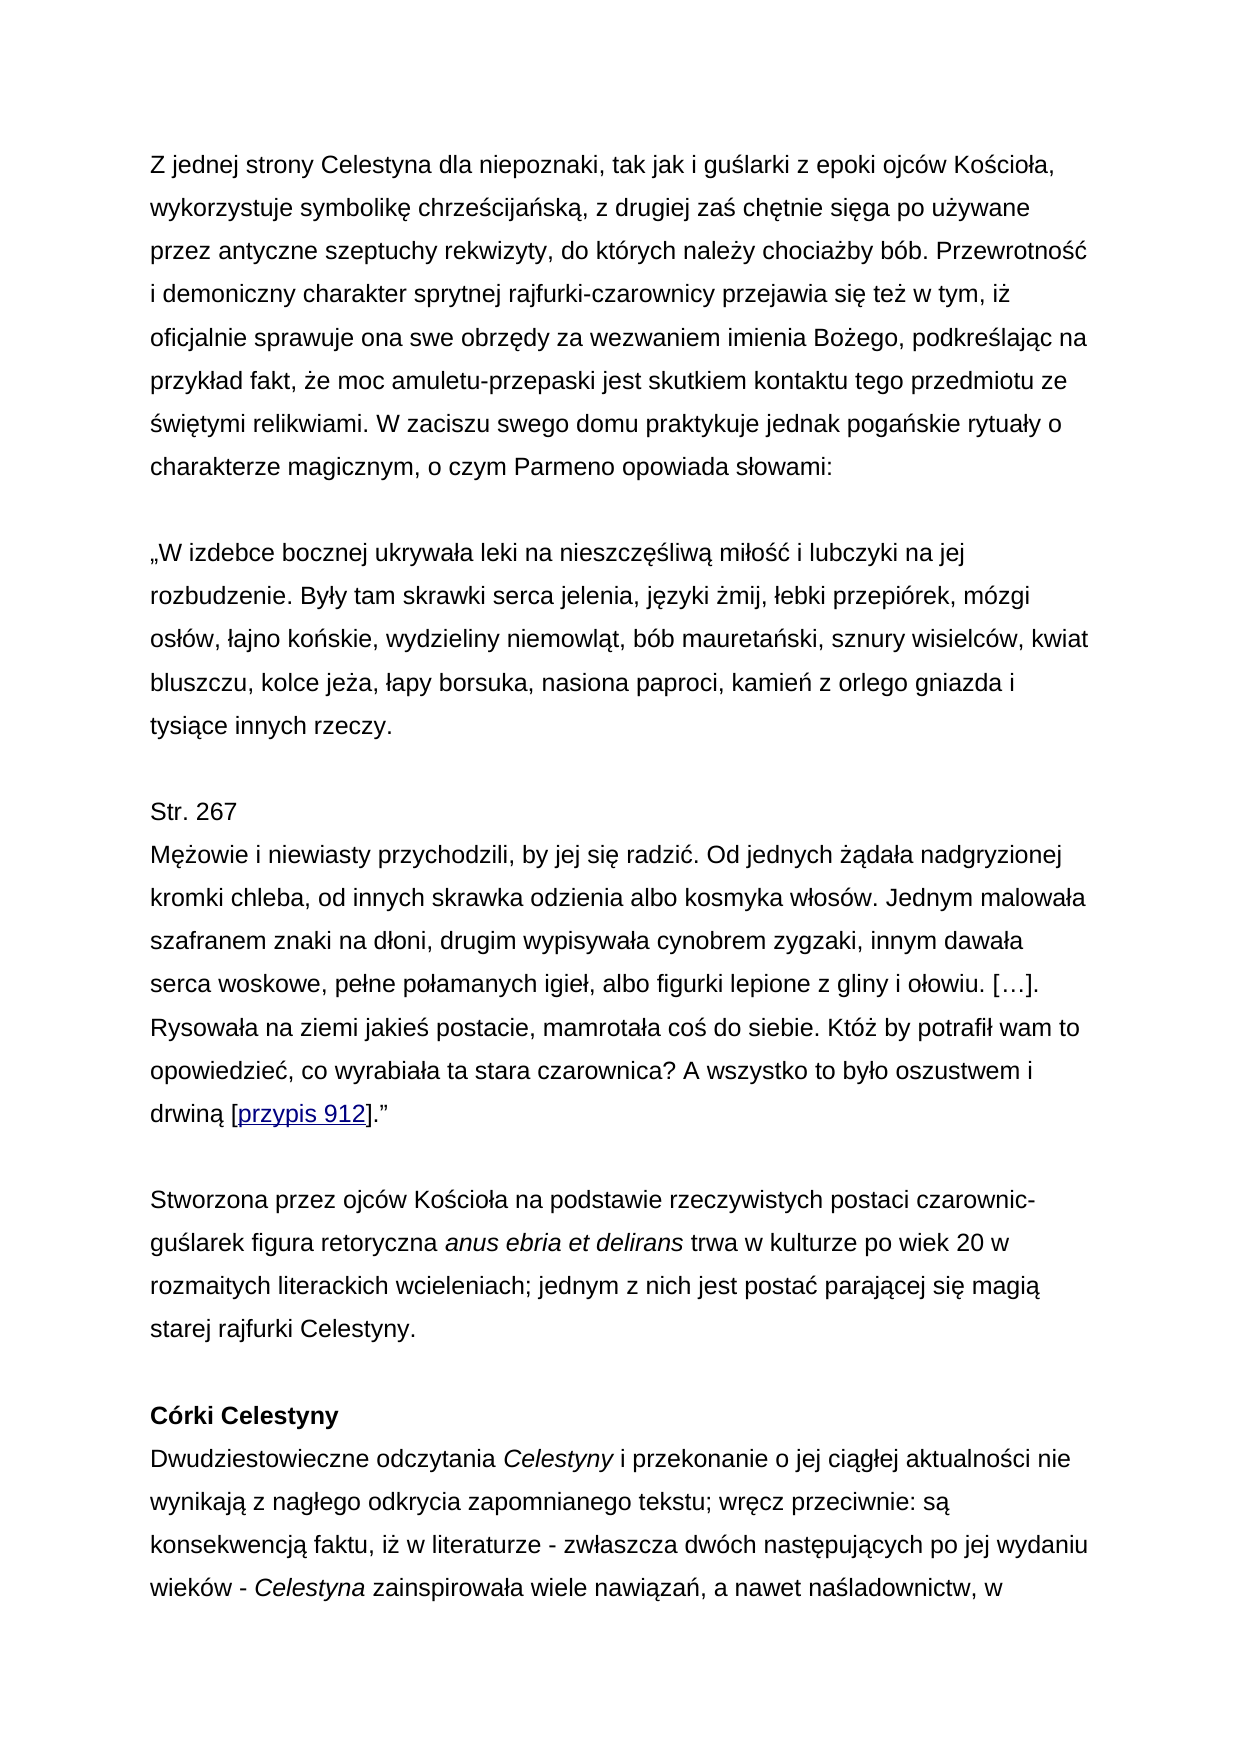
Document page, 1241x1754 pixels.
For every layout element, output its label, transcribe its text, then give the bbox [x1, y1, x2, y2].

text „W izdebce bocznej ukrywała leki na nieszczęśliwą miłość i lubczyki na jej rozbudzenie. Były tam skrawki serca jelenia, języki żmij, łebki przepiórek, mózgi osłów, łajno końskie, wydzieliny niemowląt, bób mauretański, sznury wisielców, kwiat bluszczu, kolce jeża, łapy borsuka, nasiona paproci, kamień z orlego gniazda i tysiące innych rzeczy. [150, 538, 1090, 739]
text Mężowie i niewiasty przychodzili, by jej się radzić. Od jednych żądała nadgryzionej kromki chleba, od innych skrawka odzienia albo kosmyka włosów. Jednym malowała szafranem znaki na dłoni, drugim wypisywała cynobrem zygzaki, innym dawała serca woskowe, pełne połamanych igieł, albo figurki lepione z gliny i ołowiu. […]. Rysowała na ziemi jakieś postacie, mamrotała coś do siebie. Któż by potrafił wam to opowiedzieć, co wyrabiała ta stara czarownica? A wszystko to było oszustwem i drwiną [przypis 912].” [150, 840, 1090, 1127]
text Str. 267 [150, 797, 1090, 826]
text Stworzona przez ojców Kościoła na podstawie rzeczywistych postaci czarownic-guślarek figura retoryczna anus ebria et delirans trwa w kulturze po wiek 20 w rozmaitych literackich wcieleniach; jednym z nich jest postać parającej się magią starej rajfurki Celestyny. [150, 1185, 1090, 1343]
subtitle Córki Celestyny [150, 1401, 1090, 1429]
text Z jednej strony Celestyna dla niepoznaki, tak jak i guślarki z epoki ojców Kościoła, wykorzystuje symbolikę chrześcijańską, z drugiej zaś chętnie sięga po używane przez antyczne szeptuchy rekwizyty, do których należy chociażby bób. Przewrotność i demoniczny charakter sprytnej rajfurki-czarownicy przejawia się też w tym, iż oficjalnie sprawuje ona swe obrzędy za wezwaniem imienia Bożego, podkreślając na przykład fakt, że moc amuletu-przepaski jest skutkiem kontaktu tego przedmiotu ze świętymi relikwiami. W zaciszu swego domu praktykuje jednak pogańskie rytuały o charakterze magicznym, o czym Parmeno opowiada słowami: [150, 150, 1090, 481]
text Dwudziestowieczne odczytania Celestyny i przekonanie o jej ciągłej aktualności nie wynikają z nagłego odkrycia zapomnianego tekstu; wręcz przeciwnie: są konsekwencją faktu, iż w literaturze - zwłaszcza dwóch następujących po jej wydaniu wieków - Celestyna zainspirowała wiele nawiązań, a nawet naśladownictw, w [150, 1444, 1090, 1602]
